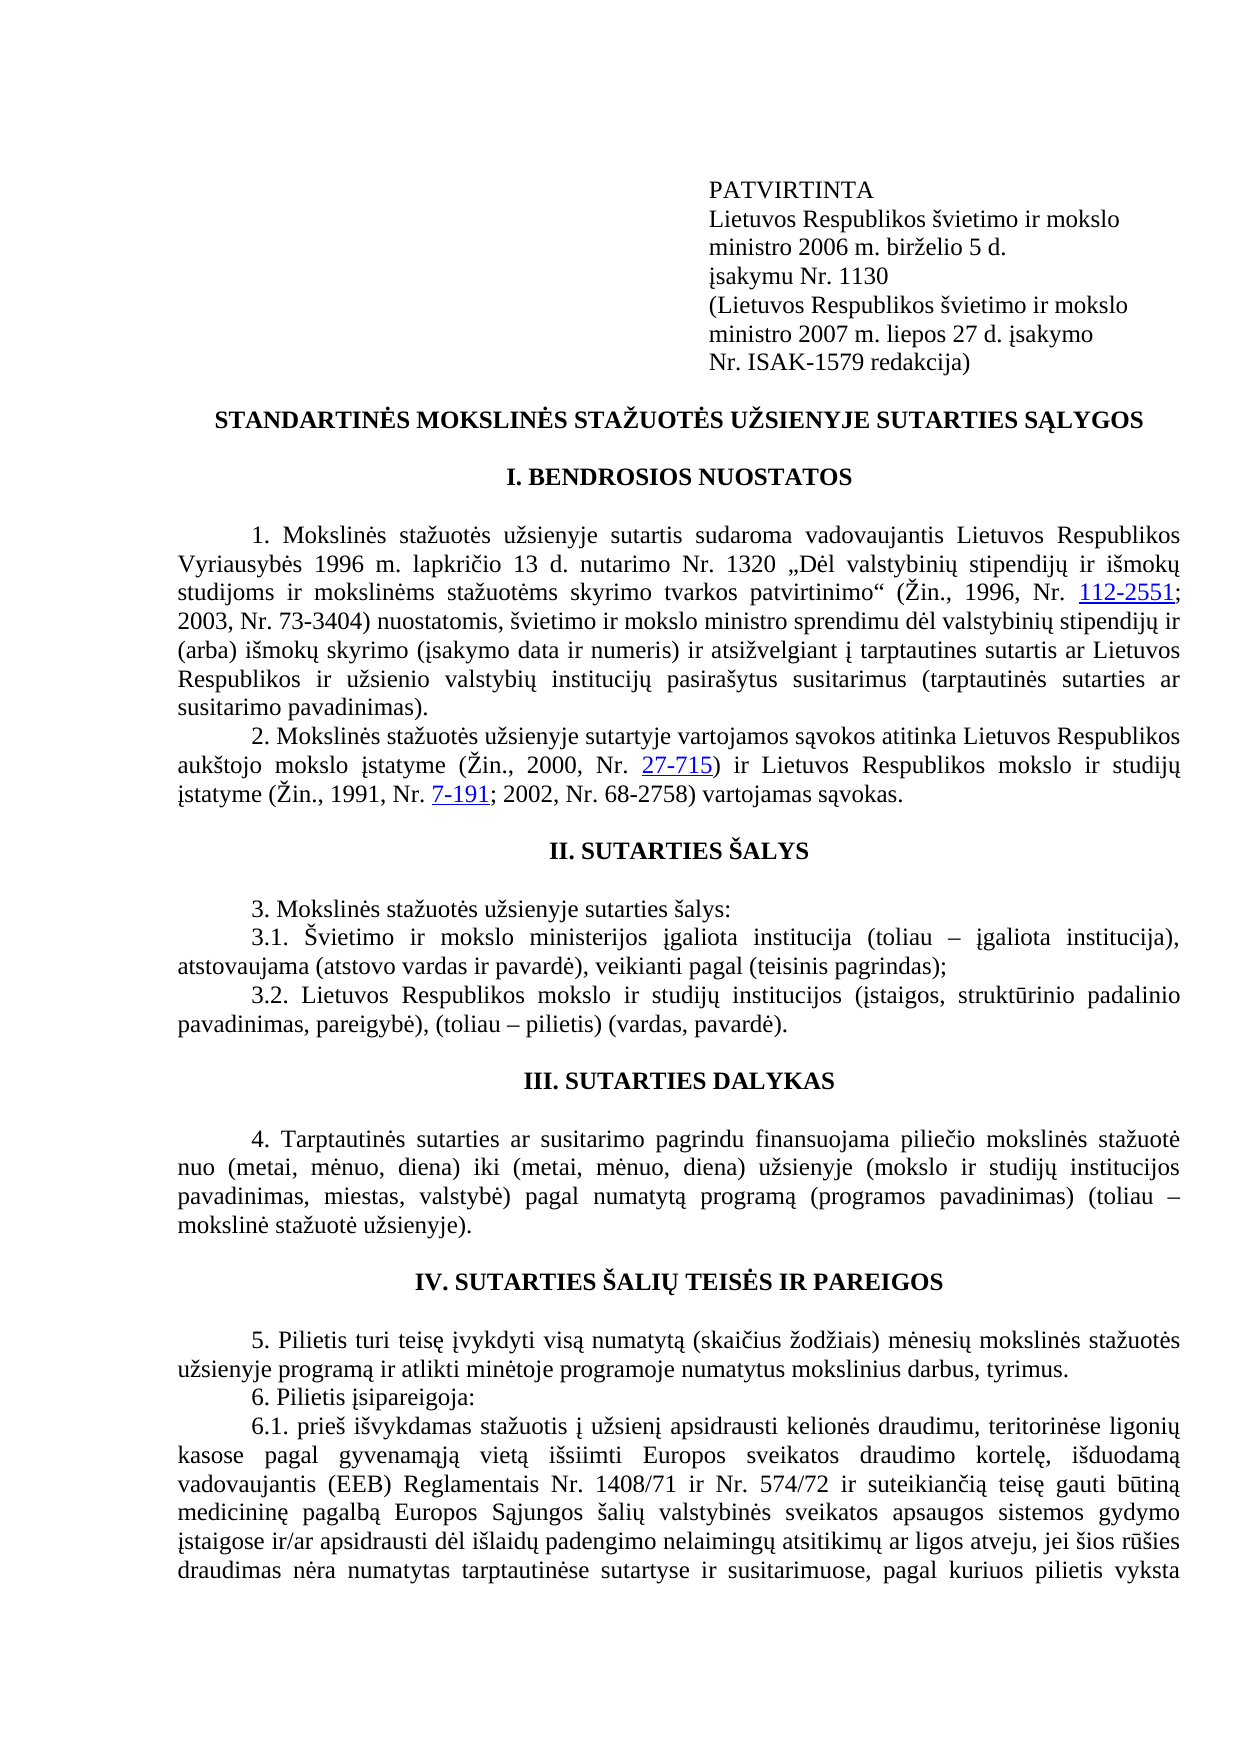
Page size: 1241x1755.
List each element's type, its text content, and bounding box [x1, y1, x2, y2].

text Lietuvos Respublikos švietimo ir mokslo [177, 204, 1181, 232]
text 3. Mokslinės stažuotės užsienyje sutarties šalys: [177, 894, 1181, 922]
text Nr. ISAK-1579 redakcija) [177, 347, 1181, 376]
text ministro 2007 m. liepos 27 d. įsakymo [177, 319, 1181, 347]
text 5. Pilietis turi teisę įvykdyti visą numatytą (skaičius žodžiais) mėnesių mokslinės stažuotės užsienyje programą ir atlikti minėtoje programoje numatytus mokslinius darbus, tyrimus. [177, 1325, 1181, 1382]
text PATVIRTINTA [177, 175, 1181, 204]
text 1. Mokslinės stažuotės užsienyje sutartis sudaroma vadovaujantis Lietuvos Respublikos Vyriausybės 1996 m. lapkričio 13 d. nutarimo Nr. 1320 „Dėl valstybinių stipendijų ir išmokų studijoms ir mokslinėms stažuotėms skyrimo tvarkos patvirtinimo“ (Žin., 1996, Nr. 112-2551; 2003, Nr. 73-3404) nuostatomis, švietimo ir mokslo ministro sprendimu dėl valstybinių stipendijų ir (arba) išmokų skyrimo (įsakymo data ir numeris) ir atsižvelgiant į tarptautines sutartis ar Lietuvos Respublikos ir užsienio valstybių institucijų pasirašytus susitarimus (tarptautinės sutarties ar susitarimo pavadinimas). [177, 520, 1181, 721]
text 3.2. Lietuvos Respublikos mokslo ir studijų institucijos (įstaigos, struktūrinio padalinio pavadinimas, pareigybė), (toliau – pilietis) (vardas, pavardė). [177, 980, 1181, 1037]
text 4. Tarptautinės sutarties ar susitarimo pagrindu finansuojama piliečio mokslinės stažuotė nuo (metai, mėnuo, diena) iki (metai, mėnuo, diena) užsienyje (mokslo ir studijų institucijos pavadinimas, miestas, valstybė) pagal numatytą programą (programos pavadinimas) (toliau – mokslinė stažuotė užsienyje). [177, 1124, 1181, 1239]
text įsakymu Nr. 1130 [177, 261, 1181, 290]
text 6.1. prieš išvykdamas stažuotis į užsienį apsidrausti kelionės draudimu, teritorinėse ligonių kasose pagal gyvenamąją vietą išsiimti Europos sveikatos draudimo kortelę, išduodamą vadovaujantis (EEB) Reglamentais Nr. 1408/71 ir Nr. 574/72 ir suteikiančią teisę gauti būtiną medicininę pagalbą Europos Sąjungos šalių valstybinės sveikatos apsaugos sistemos gydymo įstaigose ir/ar apsidrausti dėl išlaidų padengimo nelaimingų atsitikimų ar ligos atveju, jei šios rūšies draudimas nėra numatytas tarptautinėse sutartyse ir susitarimuose, pagal kuriuos pilietis vyksta [177, 1411, 1181, 1584]
text IV. SUTARTIES ŠALIŲ TEISĖS IR PAREIGOS [177, 1267, 1181, 1296]
text II. SUTARTIES ŠALYS [177, 836, 1181, 865]
text I. BENDROSIOS NUOSTATOS [177, 462, 1181, 491]
text ministro 2006 m. birželio 5 d. [177, 232, 1181, 261]
text 6. Pilietis įsipareigoja: [177, 1382, 1181, 1411]
text 3.1. Švietimo ir mokslo ministerijos įgaliota institucija (toliau – įgaliota institucija), atstovaujama (atstovo vardas ir pavardė), veikianti pagal (teisinis pagrindas); [177, 922, 1181, 980]
text 2. Mokslinės stažuotės užsienyje sutartyje vartojamos sąvokos atitinka Lietuvos Respublikos aukštojo mokslo įstatyme (Žin., 2000, Nr. 27-715) ir Lietuvos Respublikos mokslo ir studijų įstatyme (Žin., 1991, Nr. 7-191; 2002, Nr. 68-2758) vartojamas sąvokas. [177, 721, 1181, 807]
text III. SUTARTIES DALYKAS [177, 1066, 1181, 1095]
text STANDARTINĖS MOKSLINĖS STAŽUOTĖS UŽSIENYJE SUTARTIES SĄLYGOS [177, 405, 1181, 434]
text (Lietuvos Respublikos švietimo ir mokslo [177, 290, 1181, 319]
